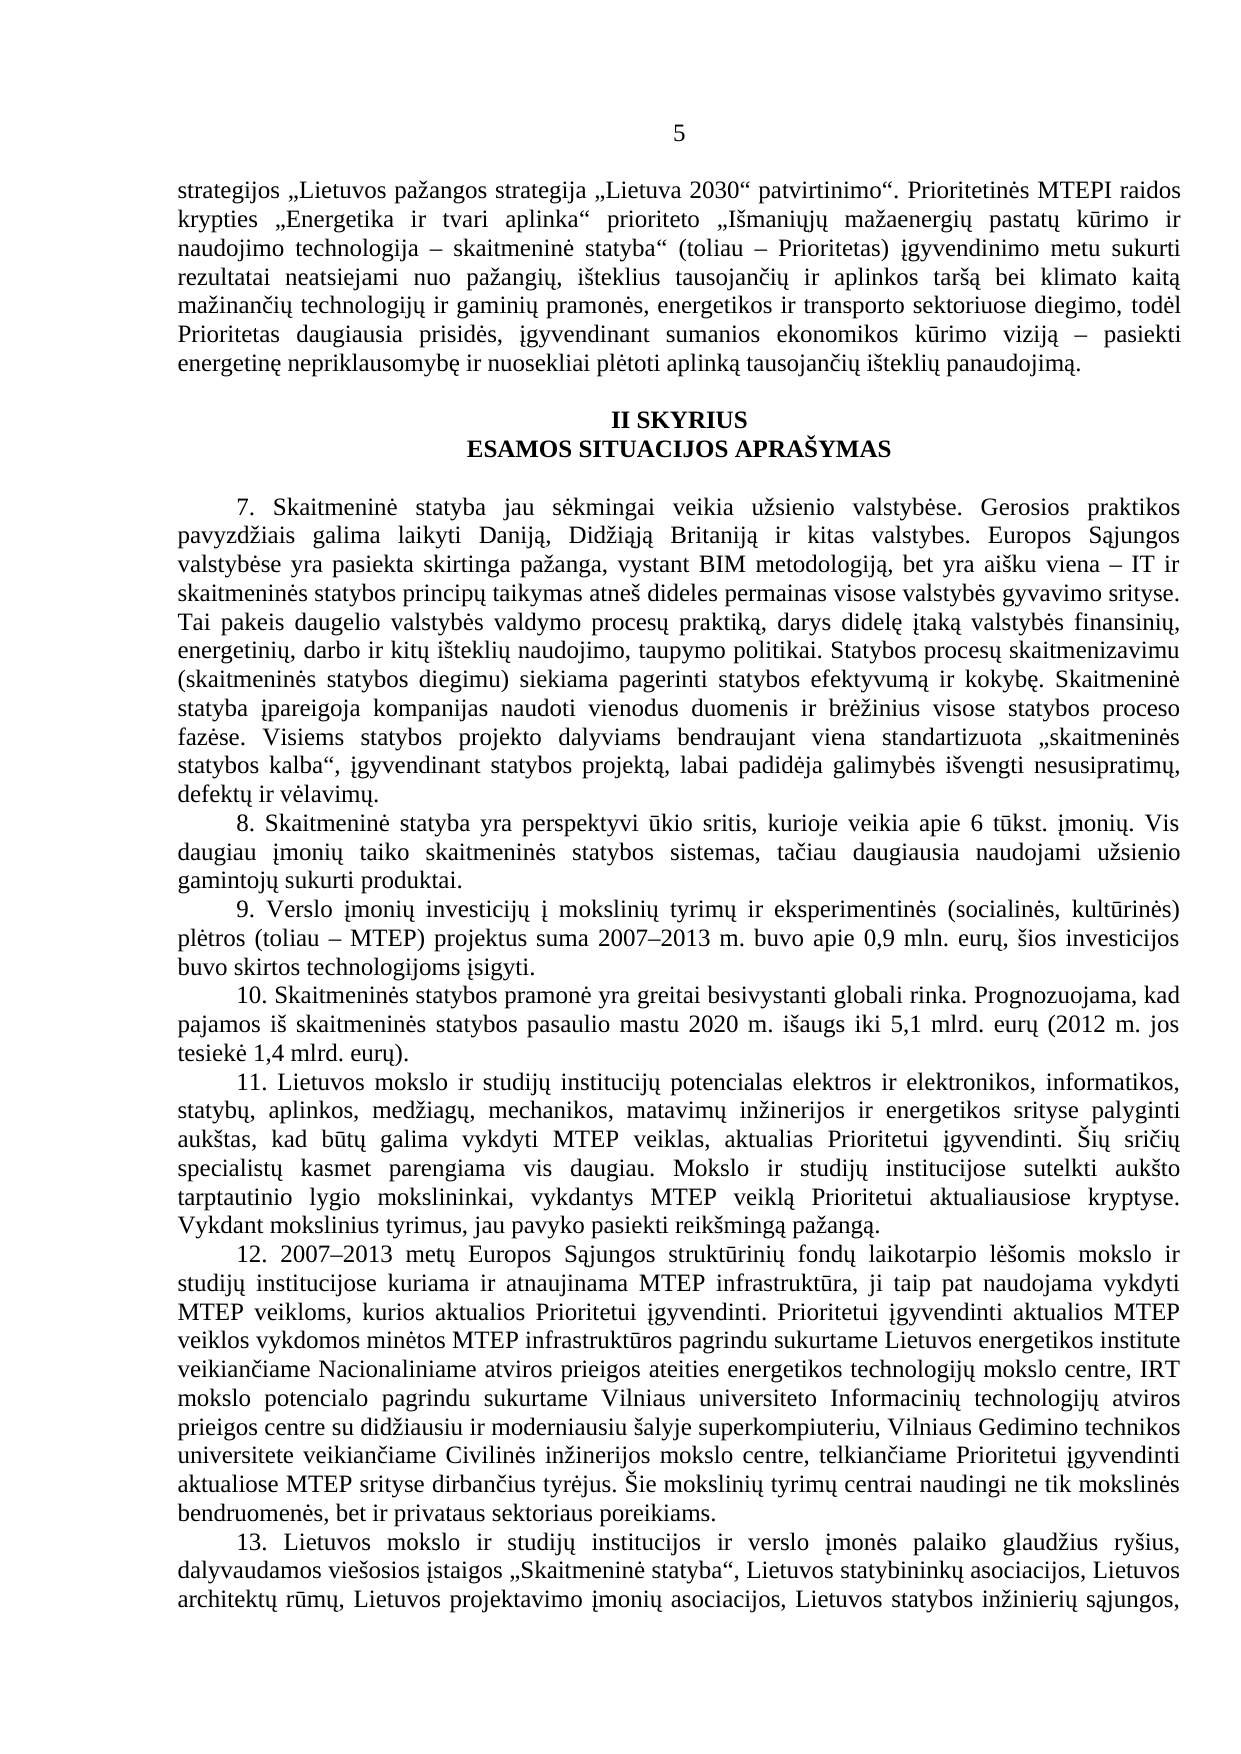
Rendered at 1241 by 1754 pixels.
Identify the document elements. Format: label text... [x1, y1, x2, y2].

text 12. 2007–2013 metų Europos Sąjungos struktūrinių fondų laikotarpio lėšomis mokslo ir studijų institucijose kuriama ir atnaujinama MTEP infrastruktūra, ji taip pat naudojama vykdyti MTEP veikloms, kurios aktualios Prioritetui įgyvendinti. Prioritetui įgyvendinti aktualios MTEP veiklos vykdomos minėtos MTEP infrastruktūros pagrindu sukurtame Lietuvos energetikos institute veikiančiame Nacionaliniame atviros prieigos ateities energetikos technologijų mokslo centre, IRT mokslo potencialo pagrindu sukurtame Vilniaus universiteto Informacinių technologijų atviros prieigos centre su didžiausiu ir moderniausiu šalyje superkompiuteriu, Vilniaus Gedimino technikos universitete veikiančiame Civilinės inžinerijos mokslo centre, telkiančiame Prioritetui įgyvendinti aktualiose MTEP srityse dirbančius tyrėjus. Šie mokslinių tyrimų centrai naudingi ne tik mokslinės bendruomenės, bet ir privataus sektoriaus poreikiams. [177, 1239, 1181, 1527]
text 13. Lietuvos mokslo ir studijų institucijos ir verslo įmonės palaiko glaudžius ryšius, dalyvaudamos viešosios įstaigos „Skaitmeninė statyba“, Lietuvos statybininkų asociacijos, Lietuvos architektų rūmų, Lietuvos projektavimo įmonių asociacijos, Lietuvos statybos inžinierių sąjungos, [177, 1527, 1181, 1613]
text 7. Skaitmeninė statyba jau sėkmingai veikia užsienio valstybėse. Gerosios praktikos pavyzdžiais galima laikyti Daniją, Didžiąją Britaniją ir kitas valstybes. Europos Sąjungos valstybėse yra pasiekta skirtinga pažanga, vystant BIM metodologiją, bet yra aišku viena – IT ir skaitmeninės statybos principų taikymas atneš dideles permainas visose valstybės gyvavimo srityse. Tai pakeis daugelio valstybės valdymo procesų praktiką, darys didelę įtaką valstybės finansinių, energetinių, darbo ir kitų išteklių naudojimo, taupymo politikai. Statybos procesų skaitmenizavimu (skaitmeninės statybos diegimu) siekiama pagerinti statybos efektyvumą ir kokybę. Skaitmeninė statyba įpareigoja kompanijas naudoti vienodus duomenis ir brėžinius visose statybos proceso fazėse. Visiems statybos projekto dalyviams bendraujant viena standartizuota „skaitmeninės statybos kalba“, įgyvendinant statybos projektą, labai padidėja galimybės išvengti nesusipratimų, defektų ir vėlavimų. [177, 492, 1181, 808]
text 8. Skaitmeninė statyba yra perspektyvi ūkio sritis, kurioje veikia apie 6 tūkst. įmonių. Vis daugiau įmonių taiko skaitmeninės statybos sistemas, tačiau daugiausia naudojami užsienio gamintojų sukurti produktai. [177, 808, 1181, 894]
text ESAMOS SITUACIJOS APRAŠYMAS [177, 434, 1181, 463]
text II SKYRIUS [177, 406, 1181, 434]
text 10. Skaitmeninės statybos pramonė yra greitai besivystanti globali rinka. Prognozuojama, kad pajamos iš skaitmeninės statybos pasaulio mastu 2020 m. išaugs iki 5,1 mlrd. eurų (2012 m. jos tesiekė 1,4 mlrd. eurų). [177, 981, 1181, 1067]
text 9. Verslo įmonių investicijų į mokslinių tyrimų ir eksperimentinės (socialinės, kultūrinės) plėtros (toliau – MTEP) projektus suma 2007–2013 m. buvo apie 0,9 mln. eurų, šios investicijos buvo skirtos technologijoms įsigyti. [177, 894, 1181, 981]
text strategijos „Lietuvos pažangos strategija „Lietuva 2030“ patvirtinimo“. Prioritetinės MTEPI raidos krypties „Energetika ir tvari aplinka“ prioriteto „Išmaniųjų mažaenergių pastatų kūrimo ir naudojimo technologija – skaitmeninė statyba“ (toliau – Prioritetas) įgyvendinimo metu sukurti rezultatai neatsiejami nuo pažangių, išteklius tausojančių ir aplinkos taršą bei klimato kaitą mažinančių technologijų ir gaminių pramonės, energetikos ir transporto sektoriuose diegimo, todėl Prioritetas daugiausia prisidės, įgyvendinant sumanios ekonomikos kūrimo viziją – pasiekti energetinę nepriklausomybę ir nuosekliai plėtoti aplinką tausojančių išteklių panaudojimą. [177, 176, 1181, 377]
text 11. Lietuvos mokslo ir studijų institucijų potencialas elektros ir elektronikos, informatikos, statybų, aplinkos, medžiagų, mechanikos, matavimų inžinerijos ir energetikos srityse palyginti aukštas, kad būtų galima vykdyti MTEP veiklas, aktualias Prioritetui įgyvendinti. Šių sričių specialistų kasmet parengiama vis daugiau. Mokslo ir studijų institucijose sutelkti aukšto tarptautinio lygio mokslininkai, vykdantys MTEP veiklą Prioritetui aktualiausiose kryptyse. Vykdant mokslinius tyrimus, jau pavyko pasiekti reikšmingą pažangą. [177, 1067, 1181, 1239]
